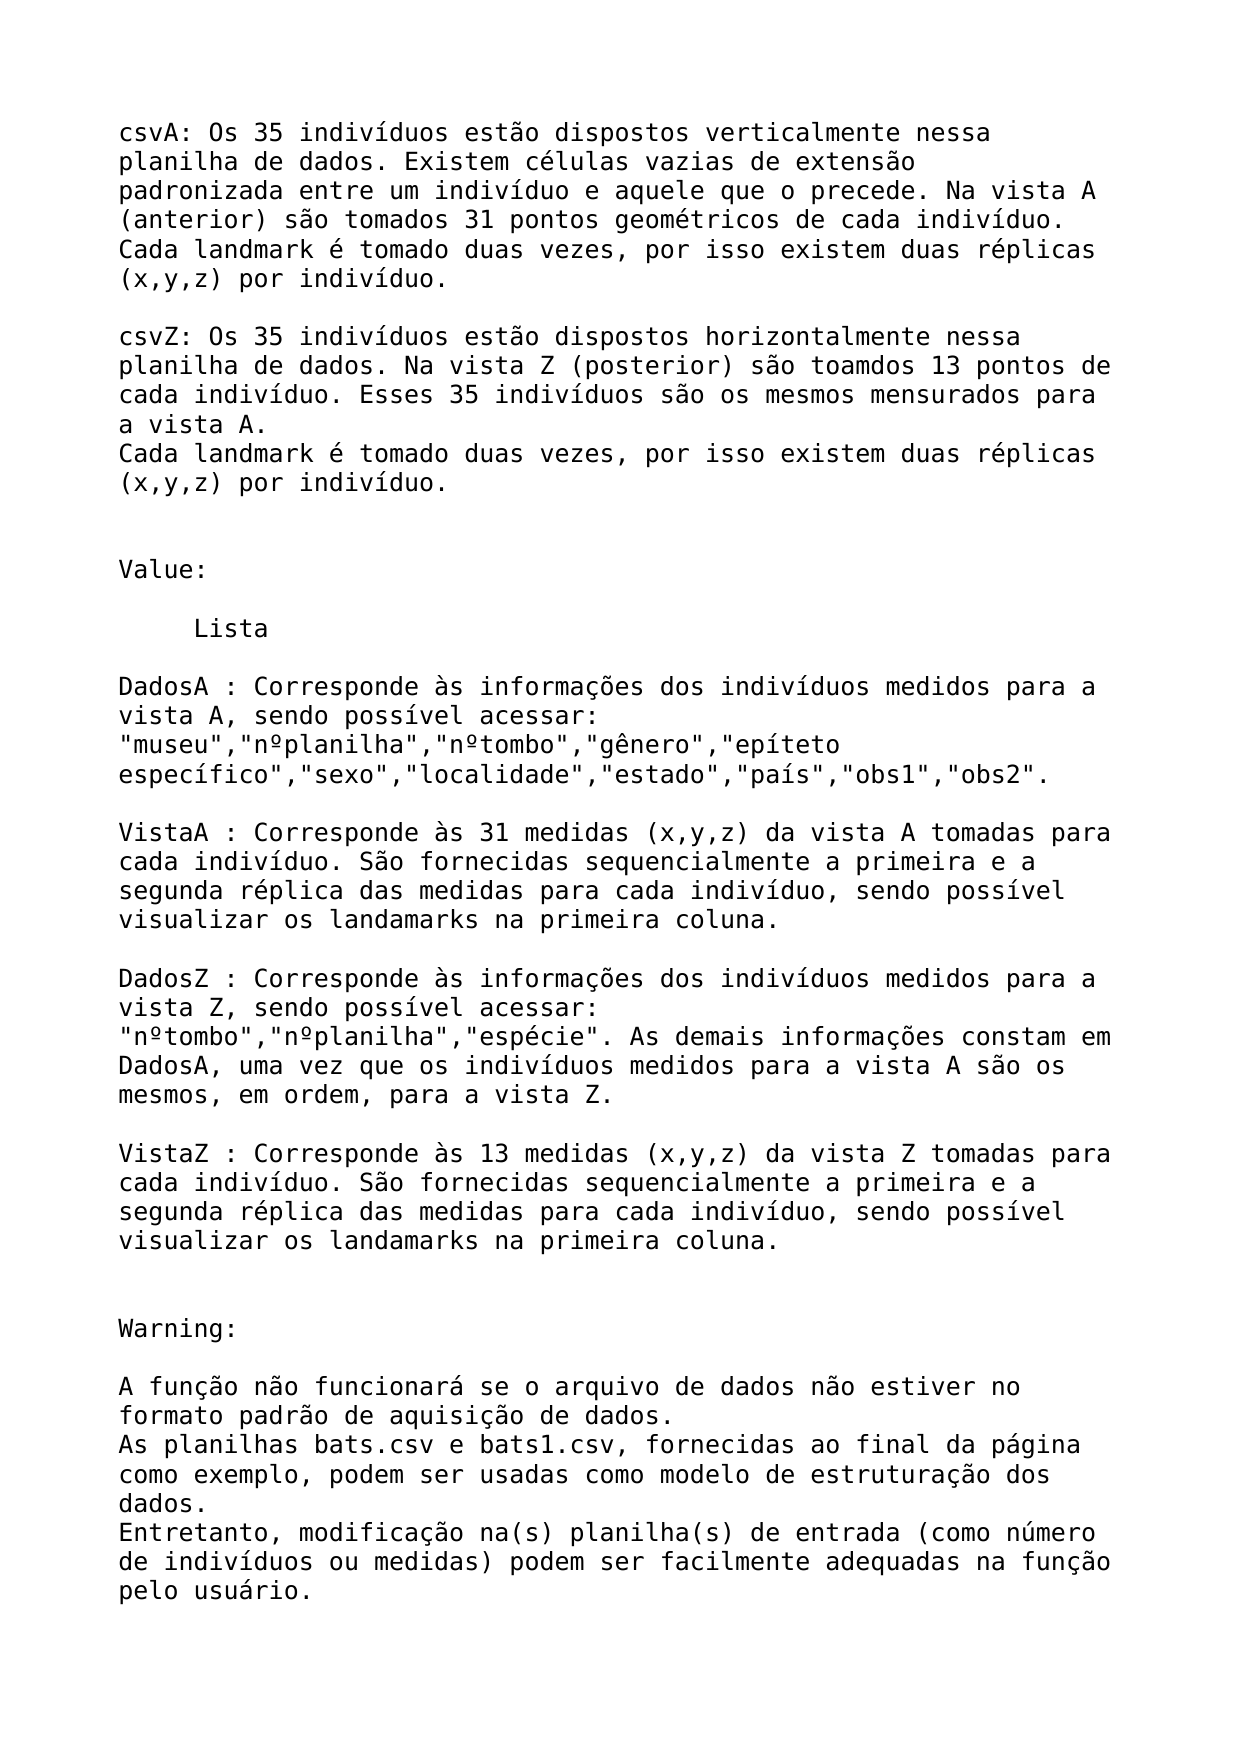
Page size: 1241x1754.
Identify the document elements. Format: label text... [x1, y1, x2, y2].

text csvA: Os 35 indivíduos estão dispostos verticalmente nessa planilha de dados. Existem células vazias de extensão padronizada entre um indivíduo e aquele que o precede. Na vista A (anterior) são tomados 31 pontos geométricos de cada indivíduo. Cada landmark é tomado duas vezes, por isso existem duas réplicas (x,y,z) por indivíduo. csvZ: Os 35 indivíduos estão dispostos horizontalmente nessa planilha de dados. Na vista Z (posterior) são toamdos 13 pontos de cada indivíduo. Esses 35 indivíduos são os mesmos mensurados para a vista A. Cada landmark é tomado duas vezes, por isso existem duas réplicas (x,y,z) por indivíduo. Value: Lista DadosA : Corresponde às informações dos indivíduos medidos para a vista A, sendo possível acessar: "museu","nºplanilha","nºtombo","gênero","epíteto específico","sexo","localidade","estado","país","obs1","obs2". VistaA : Corresponde às 31 medidas (x,y,z) da vista A tomadas para cada indivíduo. São fornecidas sequencialmente a primeira e a segunda réplica das medidas para cada indivíduo, sendo possível visualizar os landamarks na primeira coluna. DadosZ : Corresponde às informações dos indivíduos medidos para a vista Z, sendo possível acessar: "nºtombo","nºplanilha","espécie". As demais informações constam em DadosA, uma vez que os indivíduos medidos para a vista A são os mesmos, em ordem, para a vista Z. VistaZ : Corresponde às 13 medidas (x,y,z) da vista Z tomadas para cada indivíduo. São fornecidas sequencialmente a primeira e a segunda réplica das medidas para cada indivíduo, sendo possível visualizar os landamarks na primeira coluna. Warning: A função não funcionará se o arquivo de dados não estiver no formato padrão de aquisição de dados. As planilhas bats.csv e bats1.csv, fornecidas ao final da página como exemplo, podem ser usadas como modelo de estruturação dos dados. Entretanto, modificação na(s) planilha(s) de entrada (como número de indivíduos ou medidas) podem ser facilmente adequadas na função pelo usuário. [118, 118, 1122, 1635]
